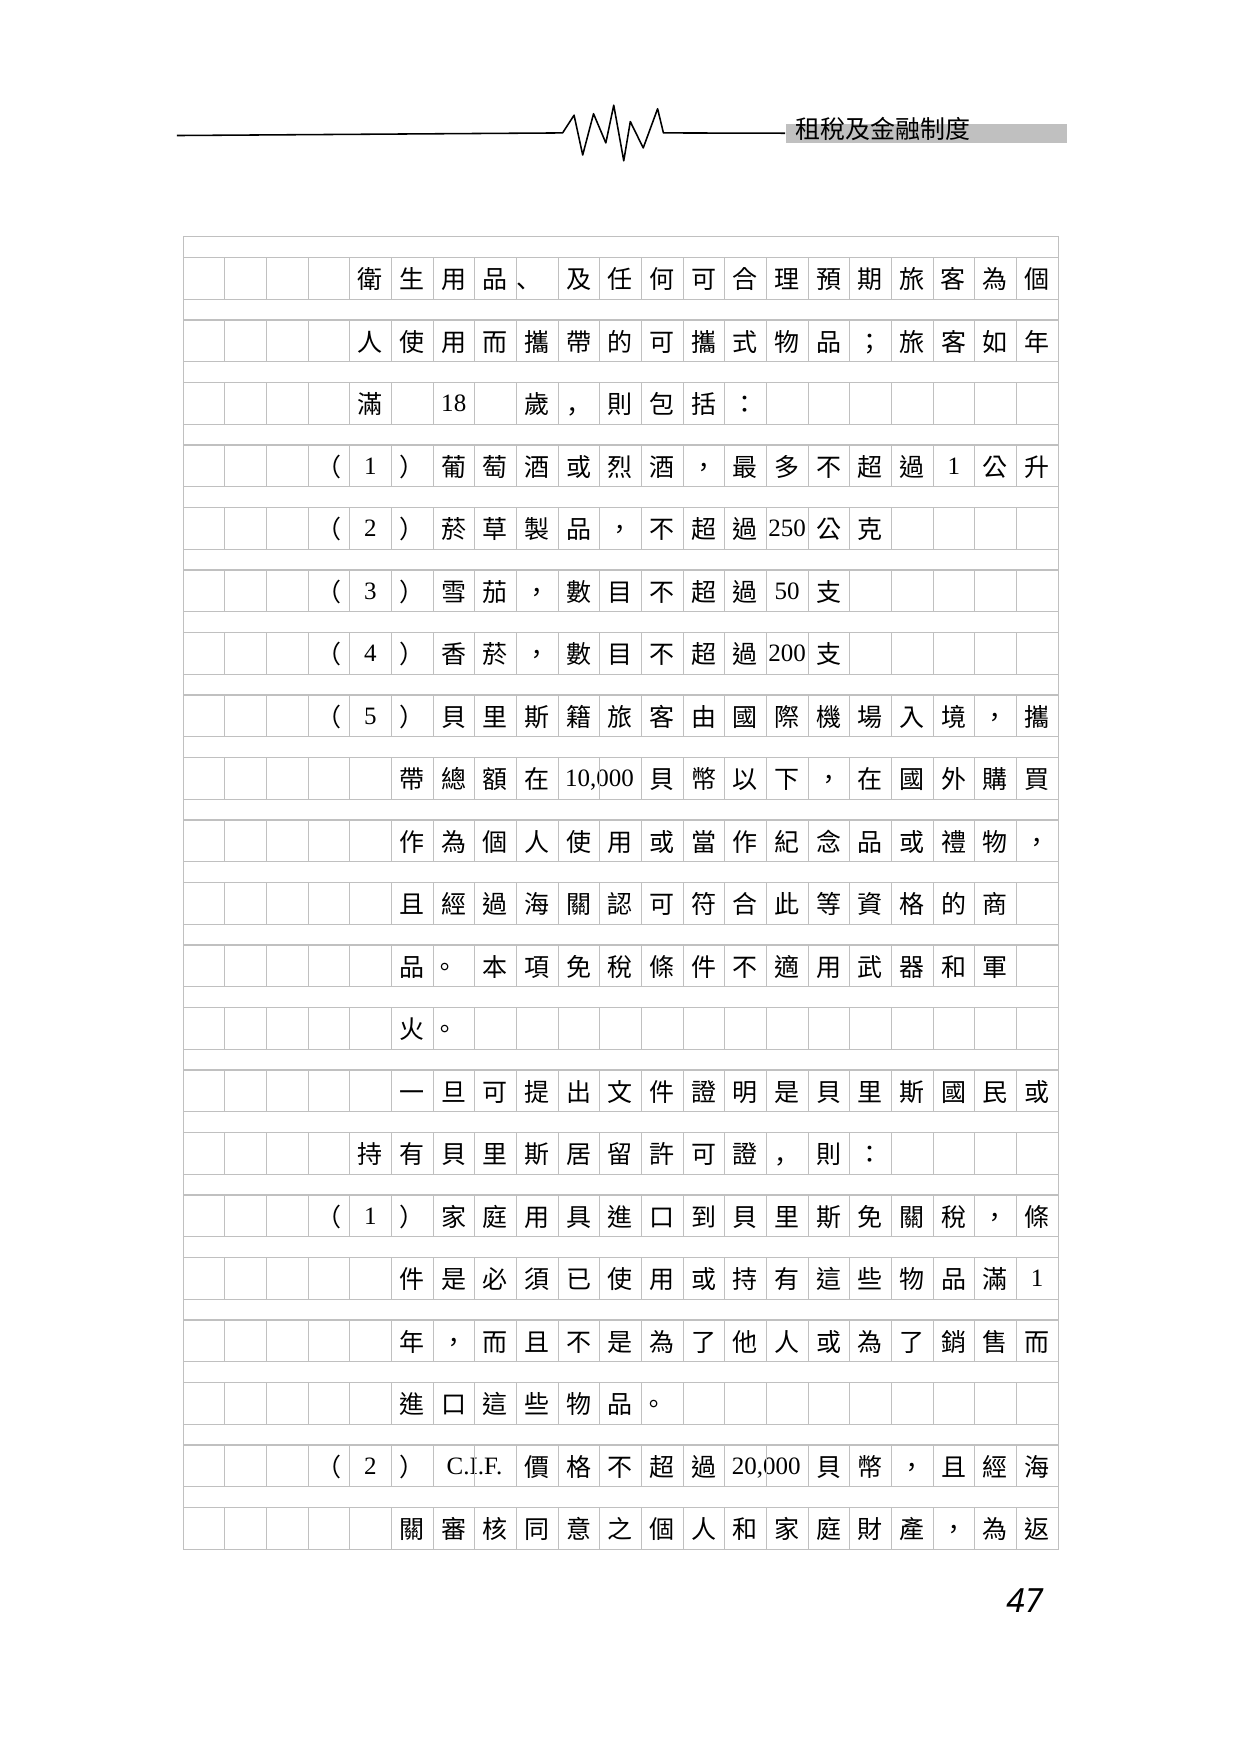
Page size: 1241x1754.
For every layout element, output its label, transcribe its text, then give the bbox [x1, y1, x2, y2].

text （1）家庭用具進口到貝里斯免關稅，條件是必須已使用或持有這些物品滿1年，而且不是為了他人或為了銷售而進口這些物品。 [850, 1383, 891, 1424]
text 數 [559, 633, 599, 674]
text [306, 425, 1058, 444]
text （1）家庭用具進口到貝里斯免關稅，條件是必須已使用或持有這些物品滿1年，而且不是為了他人或為了銷售而進口這些物品。 [892, 1196, 933, 1236]
text [934, 1133, 974, 1174]
text 超 [684, 571, 724, 611]
text 品 [559, 508, 599, 549]
text （1）家庭用具進口到貝里斯免關稅，條件是必須已使用或持有這些物品滿1年，而且不是為了他人或為了銷售而進口這些物品。 [475, 1321, 516, 1361]
text 50 [767, 571, 808, 611]
text 貝里斯法律規定，透過個人攜帶行李進口以下項目可免關稅：成衣、珠寶、衛生用品、及任何可合理預期旅客為個人使用而攜帶的可攜式物品；旅客如年滿18歲，則包括： [600, 321, 641, 361]
text 超 [684, 633, 724, 674]
text （1）家庭用具進口到貝里斯免關稅，條件是必須已使用或持有這些物品滿1年，而且不是為了他人或為了銷售而進口這些物品。 [767, 1258, 808, 1299]
text （1）家庭用具進口到貝里斯免關稅，條件是必須已使用或持有這些物品滿1年，而且不是為了他人或為了銷售而進口這些物品。 [559, 1321, 599, 1361]
text （1）家庭用具進口到貝里斯免關稅，條件是必須已使用或持有這些物品滿1年，而且不是為了他人或為了銷售而進口這些物品。 [1017, 1383, 1058, 1424]
text （1）家庭用具進口到貝里斯免關稅，條件是必須已使用或持有這些物品滿1年，而且不是為了他人或為了銷售而進口這些物品。 [517, 1258, 558, 1299]
text 明 [725, 1071, 766, 1111]
text [975, 571, 1016, 611]
text 留 [600, 1133, 641, 1174]
text 貝里斯法律規定，透過個人攜帶行李進口以下項目可免關稅：成衣、珠寶、衛生用品、及任何可合理預期旅客為個人使用而攜帶的可攜式物品；旅客如年滿18歲，則包括： [434, 258, 474, 299]
text 貝里斯法律規定，透過個人攜帶行李進口以下項目可免關稅：成衣、珠寶、衛生用品、及任何可合理預期旅客為個人使用而攜帶的可攜式物品；旅客如年滿18歲，則包括： [725, 383, 766, 424]
text 貝里斯法律規定，透過個人攜帶行李進口以下項目可免關稅：成衣、珠寶、衛生用品、及任何可合理預期旅客為個人使用而攜帶的可攜式物品；旅客如年滿18歲，則包括： [975, 383, 1016, 424]
text （5）貝里斯籍旅客由國際機場入境，攜帶總額在10,000貝幣以下，在國外購買作為個人使用或當作紀念品或禮物，且經過海關認可符合此等資格的商品。本項免稅條件不適用武器和軍火。 [306, 862, 1058, 882]
text 可 [684, 1133, 724, 1174]
text 最 [725, 446, 766, 486]
text 4 [350, 633, 391, 674]
text ） [392, 571, 433, 611]
text 貝里斯法律規定，透過個人攜帶行李進口以下項目可免關稅：成衣、珠寶、衛生用品、及任何可合理預期旅客為個人使用而攜帶的可攜式物品；旅客如年滿18歲，則包括： [517, 383, 558, 424]
text 3 [350, 571, 391, 611]
text （ [309, 571, 349, 611]
text 過 [725, 633, 766, 674]
text （1）家庭用具進口到貝里斯免關稅，條件是必須已使用或持有這些物品滿1年，而且不是為了他人或為了銷售而進口這些物品。 [684, 1383, 724, 1424]
text （1）家庭用具進口到貝里斯免關稅，條件是必須已使用或持有這些物品滿1年，而且不是為了他人或為了銷售而進口這些物品。 [434, 1258, 474, 1299]
text （1）家庭用具進口到貝里斯免關稅，條件是必須已使用或持有這些物品滿1年，而且不是為了他人或為了銷售而進口這些物品。 [892, 1258, 933, 1299]
text [330, 1071, 349, 1111]
text 貝里斯法律規定，透過個人攜帶行李進口以下項目可免關稅：成衣、珠寶、衛生用品、及任何可合理預期旅客為個人使用而攜帶的可攜式物品；旅客如年滿18歲，則包括： [475, 383, 516, 424]
text 貝里斯法律規定，透過個人攜帶行李進口以下項目可免關稅：成衣、珠寶、衛生用品、及任何可合理預期旅客為個人使用而攜帶的可攜式物品；旅客如年滿18歲，則包括： [850, 321, 891, 361]
text 或 [559, 446, 599, 486]
text 件 [642, 1071, 683, 1111]
text 貝里斯法律規定，透過個人攜帶行李進口以下項目可免關稅：成衣、珠寶、衛生用品、及任何可合理預期旅客為個人使用而攜帶的可攜式物品；旅客如年滿18歲，則包括： [975, 258, 1016, 299]
text （1）家庭用具進口到貝里斯免關稅，條件是必須已使用或持有這些物品滿1年，而且不是為了他人或為了銷售而進口這些物品。 [767, 1321, 808, 1361]
text 過 [892, 446, 933, 486]
text （1）家庭用具進口到貝里斯免關稅，條件是必須已使用或持有這些物品滿1年，而且不是為了他人或為了銷售而進口這些物品。 [434, 1321, 474, 1361]
text 萄 [475, 446, 516, 486]
text 貝里斯法律規定，透過個人攜帶行李進口以下項目可免關稅：成衣、珠寶、衛生用品、及任何可合理預期旅客為個人使用而攜帶的可攜式物品；旅客如年滿18歲，則包括： [767, 383, 808, 424]
text 2 [350, 508, 391, 549]
text 斯 [517, 1133, 558, 1174]
text 目 [600, 571, 641, 611]
text （1）家庭用具進口到貝里斯免關稅，條件是必須已使用或持有這些物品滿1年，而且不是為了他人或為了銷售而進口這些物品。 [350, 1196, 391, 1236]
text 貝里斯法律規定，透過個人攜帶行李進口以下項目可免關稅：成衣、珠寶、衛生用品、及任何可合理預期旅客為個人使用而攜帶的可攜式物品；旅客如年滿18歲，則包括： [475, 321, 516, 361]
text [850, 633, 891, 674]
text （1）家庭用具進口到貝里斯免關稅，條件是必須已使用或持有這些物品滿1年，而且不是為了他人或為了銷售而進口這些物品。 [725, 1196, 766, 1236]
text 國 [934, 1071, 974, 1111]
text [934, 508, 974, 549]
text （1）家庭用具進口到貝里斯免關稅，條件是必須已使用或持有這些物品滿1年，而且不是為了他人或為了銷售而進口這些物品。 [767, 1383, 808, 1424]
text 貝里斯法律規定，透過個人攜帶行李進口以下項目可免關稅：成衣、珠寶、衛生用品、及任何可合理預期旅客為個人使用而攜帶的可攜式物品；旅客如年滿18歲，則包括： [350, 321, 391, 361]
text 證 [725, 1133, 766, 1174]
text [934, 571, 974, 611]
text [892, 571, 933, 611]
text （1）家庭用具進口到貝里斯免關稅，條件是必須已使用或持有這些物品滿1年，而且不是為了他人或為了銷售而進口這些物品。 [392, 1196, 433, 1236]
text 超 [850, 446, 891, 486]
text 貝里斯法律規定，透過個人攜帶行李進口以下項目可免關稅：成衣、珠寶、衛生用品、及任何可合理預期旅客為個人使用而攜帶的可攜式物品；旅客如年滿18歲，則包括： [809, 258, 849, 299]
text 貝里斯法律規定，透過個人攜帶行李進口以下項目可免關稅：成衣、珠寶、衛生用品、及任何可合理預期旅客為個人使用而攜帶的可攜式物品；旅客如年滿18歲，則包括： [892, 383, 933, 424]
text ： [850, 1133, 891, 1174]
text 貝里斯法律規定，透過個人攜帶行李進口以下項目可免關稅：成衣、珠寶、衛生用品、及任何可合理預期旅客為個人使用而攜帶的可攜式物品；旅客如年滿18歲，則包括： [892, 258, 933, 299]
text 支 [809, 571, 849, 611]
text 則 [809, 1133, 849, 1174]
text （1）家庭用具進口到貝里斯免關稅，條件是必須已使用或持有這些物品滿1年，而且不是為了他人或為了銷售而進口這些物品。 [642, 1383, 683, 1424]
text （1）家庭用具進口到貝里斯免關稅，條件是必須已使用或持有這些物品滿1年，而且不是為了他人或為了銷售而進口這些物品。 [559, 1258, 599, 1299]
text 貝里斯法律規定，透過個人攜帶行李進口以下項目可免關稅：成衣、珠寶、衛生用品、及任何可合理預期旅客為個人使用而攜帶的可攜式物品；旅客如年滿18歲，則包括： [1017, 258, 1058, 299]
text 貝里斯法律規定，透過個人攜帶行李進口以下項目可免關稅：成衣、珠寶、衛生用品、及任何可合理預期旅客為個人使用而攜帶的可攜式物品；旅客如年滿18歲，則包括： [725, 258, 766, 299]
text 貝里斯法律規定，透過個人攜帶行李進口以下項目可免關稅：成衣、珠寶、衛生用品、及任何可合理預期旅客為個人使用而攜帶的可攜式物品；旅客如年滿18歲，則包括： [767, 258, 808, 299]
text 貝里斯法律規定，透過個人攜帶行李進口以下項目可免關稅：成衣、珠寶、衛生用品、及任何可合理預期旅客為個人使用而攜帶的可攜式物品；旅客如年滿18歲，則包括： [850, 383, 891, 424]
text 貝里斯法律規定，透過個人攜帶行李進口以下項目可免關稅：成衣、珠寶、衛生用品、及任何可合理預期旅客為個人使用而攜帶的可攜式物品；旅客如年滿18歲，則包括： [559, 383, 599, 424]
text 不 [642, 571, 683, 611]
text （1）家庭用具進口到貝里斯免關稅，條件是必須已使用或持有這些物品滿1年，而且不是為了他人或為了銷售而進口這些物品。 [642, 1321, 683, 1361]
text [850, 571, 891, 611]
text 貝里斯法律規定，透過個人攜帶行李進口以下項目可免關稅：成衣、珠寶、衛生用品、及任何可合理預期旅客為個人使用而攜帶的可攜式物品；旅客如年滿18歲，則包括： [684, 258, 724, 299]
text （1）家庭用具進口到貝里斯免關稅，條件是必須已使用或持有這些物品滿1年，而且不是為了他人或為了銷售而進口這些物品。 [642, 1196, 683, 1236]
text 酒 [517, 446, 558, 486]
text （1）家庭用具進口到貝里斯免關稅，條件是必須已使用或持有這些物品滿1年，而且不是為了他人或為了銷售而進口這些物品。 [725, 1258, 766, 1299]
text 貝里斯法律規定，透過個人攜帶行李進口以下項目可免關稅：成衣、珠寶、衛生用品、及任何可合理預期旅客為個人使用而攜帶的可攜式物品；旅客如年滿18歲，則包括： [434, 321, 474, 361]
text 貝里斯法律規定，透過個人攜帶行李進口以下項目可免關稅：成衣、珠寶、衛生用品、及任何可合理預期旅客為個人使用而攜帶的可攜式物品；旅客如年滿18歲，則包括： [642, 383, 683, 424]
text 菸 [475, 633, 516, 674]
text （1）家庭用具進口到貝里斯免關稅，條件是必須已使用或持有這些物品滿1年，而且不是為了他人或為了銷售而進口這些物品。 [975, 1258, 1016, 1299]
text （1）家庭用具進口到貝里斯免關稅，條件是必須已使用或持有這些物品滿1年，而且不是為了他人或為了銷售而進口這些物品。 [850, 1258, 891, 1299]
text 貝里斯法律規定，透過個人攜帶行李進口以下項目可免關稅：成衣、珠寶、衛生用品、及任何可合理預期旅客為個人使用而攜帶的可攜式物品；旅客如年滿18歲，則包括： [684, 321, 724, 361]
text 支 [809, 633, 849, 674]
text （1）家庭用具進口到貝里斯免關稅，條件是必須已使用或持有這些物品滿1年，而且不是為了他人或為了銷售而進口這些物品。 [517, 1196, 558, 1236]
text （1）家庭用具進口到貝里斯免關稅，條件是必須已使用或持有這些物品滿1年，而且不是為了他人或為了銷售而進口這些物品。 [600, 1321, 641, 1361]
text 提 [517, 1071, 558, 1111]
text 貝里斯法律規定，透過個人攜帶行李進口以下項目可免關稅：成衣、珠寶、衛生用品、及任何可合理預期旅客為個人使用而攜帶的可攜式物品；旅客如年滿18歲，則包括： [642, 258, 683, 299]
text [330, 1050, 1058, 1069]
text （5）貝里斯籍旅客由國際機場入境，攜帶總額在10,000貝幣以下，在國外購買作為個人使用或當作紀念品或禮物，且經過海關認可符合此等資格的商品。本項免稅條件不適用武器和軍火。 [306, 675, 1058, 694]
text [934, 633, 974, 674]
text （1）家庭用具進口到貝里斯免關稅，條件是必須已使用或持有這些物品滿1年，而且不是為了他人或為了銷售而進口這些物品。 [309, 1321, 349, 1361]
text 居 [559, 1133, 599, 1174]
text （5）貝里斯籍旅客由國際機場入境，攜帶總額在10,000貝幣以下，在國外購買作為個人使用或當作紀念品或禮物，且經過海關認可符合此等資格的商品。本項免稅條件不適用武器和軍火。 [306, 925, 1058, 944]
text 貝里斯法律規定，透過個人攜帶行李進口以下項目可免關稅：成衣、珠寶、衛生用品、及任何可合理預期旅客為個人使用而攜帶的可攜式物品；旅客如年滿18歲，則包括： [392, 383, 433, 424]
text 貝里斯法律規定，透過個人攜帶行李進口以下項目可免關稅：成衣、珠寶、衛生用品、及任何可合理預期旅客為個人使用而攜帶的可攜式物品；旅客如年滿18歲，則包括： [392, 321, 433, 361]
text （1）家庭用具進口到貝里斯免關稅，條件是必須已使用或持有這些物品滿1年，而且不是為了他人或為了銷售而進口這些物品。 [559, 1196, 599, 1236]
text （ [309, 508, 349, 549]
text 貝里斯法律規定，透過個人攜帶行李進口以下項目可免關稅：成衣、珠寶、衛生用品、及任何可合理預期旅客為個人使用而攜帶的可攜式物品；旅客如年滿18歲，則包括： [642, 321, 683, 361]
text （1）家庭用具進口到貝里斯免關稅，條件是必須已使用或持有這些物品滿1年，而且不是為了他人或為了銷售而進口這些物品。 [975, 1196, 1016, 1236]
text 文 [600, 1071, 641, 1111]
text 貝里斯法律規定，透過個人攜帶行李進口以下項目可免關稅：成衣、珠寶、衛生用品、及任何可合理預期旅客為個人使用而攜帶的可攜式物品；旅客如年滿18歲，則包括： [767, 321, 808, 361]
text （1）家庭用具進口到貝里斯免關稅，條件是必須已使用或持有這些物品滿1年，而且不是為了他人或為了銷售而進口這些物品。 [309, 1258, 349, 1299]
text 多 [767, 446, 808, 486]
text （1）家庭用具進口到貝里斯免關稅，條件是必須已使用或持有這些物品滿1年，而且不是為了他人或為了銷售而進口這些物品。 [306, 1362, 1058, 1382]
text 許 [642, 1133, 683, 1174]
text 不 [809, 446, 849, 486]
text （1）家庭用具進口到貝里斯免關稅，條件是必須已使用或持有這些物品滿1年，而且不是為了他人或為了銷售而進口這些物品。 [684, 1258, 724, 1299]
text 貝里斯法律規定，透過個人攜帶行李進口以下項目可免關稅：成衣、珠寶、衛生用品、及任何可合理預期旅客為個人使用而攜帶的可攜式物品；旅客如年滿18歲，則包括： [517, 321, 558, 361]
text （1）家庭用具進口到貝里斯免關稅，條件是必須已使用或持有這些物品滿1年，而且不是為了他人或為了銷售而進口這些物品。 [725, 1321, 766, 1361]
text 香 [434, 633, 474, 674]
text 200 [767, 633, 808, 674]
text [306, 550, 1058, 569]
text （1）家庭用具進口到貝里斯免關稅，條件是必須已使用或持有這些物品滿1年，而且不是為了他人或為了銷售而進口這些物品。 [1017, 1258, 1058, 1299]
text （1）家庭用具進口到貝里斯免關稅，條件是必須已使用或持有這些物品滿1年，而且不是為了他人或為了銷售而進口這些物品。 [309, 1196, 349, 1236]
text （1）家庭用具進口到貝里斯免關稅，條件是必須已使用或持有這些物品滿1年，而且不是為了他人或為了銷售而進口這些物品。 [767, 1196, 808, 1236]
text 證 [684, 1071, 724, 1111]
text ） [392, 633, 433, 674]
text 製 [517, 508, 558, 549]
text （1）家庭用具進口到貝里斯免關稅，條件是必須已使用或持有這些物品滿1年，而且不是為了他人或為了銷售而進口這些物品。 [306, 1175, 1058, 1194]
text ， [600, 508, 641, 549]
text 可 [475, 1071, 516, 1111]
text （1）家庭用具進口到貝里斯免關稅，條件是必須已使用或持有這些物品滿1年，而且不是為了他人或為了銷售而進口這些物品。 [392, 1383, 433, 1424]
text （1）家庭用具進口到貝里斯免關稅，條件是必須已使用或持有這些物品滿1年，而且不是為了他人或為了銷售而進口這些物品。 [392, 1321, 433, 1361]
text （1）家庭用具進口到貝里斯免關稅，條件是必須已使用或持有這些物品滿1年，而且不是為了他人或為了銷售而進口這些物品。 [1017, 1321, 1058, 1361]
text 貝里斯法律規定，透過個人攜帶行李進口以下項目可免關稅：成衣、珠寶、衛生用品、及任何可合理預期旅客為個人使用而攜帶的可攜式物品；旅客如年滿18歲，則包括： [809, 321, 849, 361]
text （1）家庭用具進口到貝里斯免關稅，條件是必須已使用或持有這些物品滿1年，而且不是為了他人或為了銷售而進口這些物品。 [892, 1383, 933, 1424]
text 持 [350, 1133, 391, 1174]
text [975, 633, 1016, 674]
text 一 [392, 1071, 433, 1111]
text 貝里斯法律規定，透過個人攜帶行李進口以下項目可免關稅：成衣、珠寶、衛生用品、及任何可合理預期旅客為個人使用而攜帶的可攜式物品；旅客如年滿18歲，則包括： [600, 383, 641, 424]
text 克 [850, 508, 891, 549]
text （2）C.I.F.價格不超過20,000貝幣，且經海關審核同意之個人和家庭財產，為返國前連續在海外居住滿3年的貝里斯籍家庭或單身貝里斯公民在返國定居時攜帶的自用物品，而非他人使用或為銷售目的而進口。新家庭用具按 C.I.F.價格課徵8%的銷售稅。 [306, 1487, 1058, 1507]
text 斯 [892, 1071, 933, 1111]
text （1）家庭用具進口到貝里斯免關稅，條件是必須已使用或持有這些物品滿1年，而且不是為了他人或為了銷售而進口這些物品。 [350, 1321, 391, 1361]
text [1017, 571, 1058, 611]
text ） [392, 508, 433, 549]
text 貝里斯法律規定，透過個人攜帶行李進口以下項目可免關稅：成衣、珠寶、衛生用品、及任何可合理預期旅客為個人使用而攜帶的可攜式物品；旅客如年滿18歲，則包括： [975, 321, 1016, 361]
text （1）家庭用具進口到貝里斯免關稅，條件是必須已使用或持有這些物品滿1年，而且不是為了他人或為了銷售而進口這些物品。 [850, 1196, 891, 1236]
text 不 [642, 633, 683, 674]
text 貝里斯法律規定，透過個人攜帶行李進口以下項目可免關稅：成衣、珠寶、衛生用品、及任何可合理預期旅客為個人使用而攜帶的可攜式物品；旅客如年滿18歲，則包括： [330, 362, 1058, 382]
text 有 [392, 1133, 433, 1174]
text ， [684, 446, 724, 486]
text 貝 [434, 1133, 474, 1174]
text [892, 508, 933, 549]
text （1）家庭用具進口到貝里斯免關稅，條件是必須已使用或持有這些物品滿1年，而且不是為了他人或為了銷售而進口這些物品。 [642, 1258, 683, 1299]
text 旦 [434, 1071, 474, 1111]
text [1017, 633, 1058, 674]
text （1）家庭用具進口到貝里斯免關稅，條件是必須已使用或持有這些物品滿1年，而且不是為了他人或為了銷售而進口這些物品。 [1017, 1196, 1058, 1236]
text 貝里斯法律規定，透過個人攜帶行李進口以下項目可免關稅：成衣、珠寶、衛生用品、及任何可合理預期旅客為個人使用而攜帶的可攜式物品；旅客如年滿18歲，則包括： [350, 383, 391, 424]
text （1）家庭用具進口到貝里斯免關稅，條件是必須已使用或持有這些物品滿1年，而且不是為了他人或為了銷售而進口這些物品。 [600, 1196, 641, 1236]
text 酒 [642, 446, 683, 486]
text （1）家庭用具進口到貝里斯免關稅，條件是必須已使用或持有這些物品滿1年，而且不是為了他人或為了銷售而進口這些物品。 [517, 1383, 558, 1424]
text [330, 1133, 349, 1174]
text [975, 1133, 1016, 1174]
text （ [309, 633, 349, 674]
text （1）家庭用具進口到貝里斯免關稅，條件是必須已使用或持有這些物品滿1年，而且不是為了他人或為了銷售而進口這些物品。 [434, 1196, 474, 1236]
text （1）家庭用具進口到貝里斯免關稅，條件是必須已使用或持有這些物品滿1年，而且不是為了他人或為了銷售而進口這些物品。 [600, 1383, 641, 1424]
text （1）家庭用具進口到貝里斯免關稅，條件是必須已使用或持有這些物品滿1年，而且不是為了他人或為了銷售而進口這些物品。 [684, 1321, 724, 1361]
text （1）家庭用具進口到貝里斯免關稅，條件是必須已使用或持有這些物品滿1年，而且不是為了他人或為了銷售而進口這些物品。 [350, 1258, 391, 1299]
text 貝里斯法律規定，透過個人攜帶行李進口以下項目可免關稅：成衣、珠寶、衛生用品、及任何可合理預期旅客為個人使用而攜帶的可攜式物品；旅客如年滿18歲，則包括： [559, 258, 599, 299]
text [1017, 1133, 1058, 1174]
text 貝里斯法律規定，透過個人攜帶行李進口以下項目可免關稅：成衣、珠寶、衛生用品、及任何可合理預期旅客為個人使用而攜帶的可攜式物品；旅客如年滿18歲，則包括： [600, 258, 641, 299]
text （1）家庭用具進口到貝里斯免關稅，條件是必須已使用或持有這些物品滿1年，而且不是為了他人或為了銷售而進口這些物品。 [809, 1321, 849, 1361]
text （1）家庭用具進口到貝里斯免關稅，條件是必須已使用或持有這些物品滿1年，而且不是為了他人或為了銷售而進口這些物品。 [475, 1383, 516, 1424]
text （1）家庭用具進口到貝里斯免關稅，條件是必須已使用或持有這些物品滿1年，而且不是為了他人或為了銷售而進口這些物品。 [975, 1321, 1016, 1361]
text 是 [767, 1071, 808, 1111]
text [306, 612, 1058, 632]
text 雪 [434, 571, 474, 611]
text 升 [1017, 446, 1058, 486]
text （5）貝里斯籍旅客由國際機場入境，攜帶總額在10,000貝幣以下，在國外購買作為個人使用或當作紀念品或禮物，且經過海關認可符合此等資格的商品。本項免稅條件不適用武器和軍火。 [306, 800, 1058, 819]
text [892, 633, 933, 674]
text 貝里斯法律規定，透過個人攜帶行李進口以下項目可免關稅：成衣、珠寶、衛生用品、及任何可合理預期旅客為個人使用而攜帶的可攜式物品；旅客如年滿18歲，則包括： [330, 237, 1058, 257]
text ， [517, 571, 558, 611]
text 貝里斯法律規定，透過個人攜帶行李進口以下項目可免關稅：成衣、珠寶、衛生用品、及任何可合理預期旅客為個人使用而攜帶的可攜式物品；旅客如年滿18歲，則包括： [934, 383, 974, 424]
text 1 [934, 446, 974, 486]
text 貝里斯法律規定，透過個人攜帶行李進口以下項目可免關稅：成衣、珠寶、衛生用品、及任何可合理預期旅客為個人使用而攜帶的可攜式物品；旅客如年滿18歲，則包括： [1017, 383, 1058, 424]
text （1）家庭用具進口到貝里斯免關稅，條件是必須已使用或持有這些物品滿1年，而且不是為了他人或為了銷售而進口這些物品。 [600, 1258, 641, 1299]
text （1）家庭用具進口到貝里斯免關稅，條件是必須已使用或持有這些物品滿1年，而且不是為了他人或為了銷售而進口這些物品。 [350, 1383, 391, 1424]
text 出 [559, 1071, 599, 1111]
text [350, 1071, 391, 1111]
text 貝里斯法律規定，透過個人攜帶行李進口以下項目可免關稅：成衣、珠寶、衛生用品、及任何可合理預期旅客為個人使用而攜帶的可攜式物品；旅客如年滿18歲，則包括： [350, 258, 391, 299]
text （1）家庭用具進口到貝里斯免關稅，條件是必須已使用或持有這些物品滿1年，而且不是為了他人或為了銷售而進口這些物品。 [475, 1258, 516, 1299]
text 貝里斯法律規定，透過個人攜帶行李進口以下項目可免關稅：成衣、珠寶、衛生用品、及任何可合理預期旅客為個人使用而攜帶的可攜式物品；旅客如年滿18歲，則包括： [892, 321, 933, 361]
text （1）家庭用具進口到貝里斯免關稅，條件是必須已使用或持有這些物品滿1年，而且不是為了他人或為了銷售而進口這些物品。 [434, 1383, 474, 1424]
text （1）家庭用具進口到貝里斯免關稅，條件是必須已使用或持有這些物品滿1年，而且不是為了他人或為了銷售而進口這些物品。 [975, 1383, 1016, 1424]
text 貝 [809, 1071, 849, 1111]
text （2）C.I.F.價格不超過20,000貝幣，且經海關審核同意之個人和家庭財產，為返國前連續在海外居住滿3年的貝里斯籍家庭或單身貝里斯公民在返國定居時攜帶的自用物品，而非他人使用或為銷售目的而進口。新家庭用具按 C.I.F.價格課徵8%的銷售稅。 [306, 1425, 1058, 1444]
text ） [392, 446, 433, 486]
text 貝里斯法律規定，透過個人攜帶行李進口以下項目可免關稅：成衣、珠寶、衛生用品、及任何可合理預期旅客為個人使用而攜帶的可攜式物品；旅客如年滿18歲，則包括： [809, 383, 849, 424]
text （1）家庭用具進口到貝里斯免關稅，條件是必須已使用或持有這些物品滿1年，而且不是為了他人或為了銷售而進口這些物品。 [934, 1321, 974, 1361]
text （1）家庭用具進口到貝里斯免關稅，條件是必須已使用或持有這些物品滿1年，而且不是為了他人或為了銷售而進口這些物品。 [809, 1383, 849, 1424]
text [330, 1112, 1058, 1132]
text 公 [975, 446, 1016, 486]
text 貝里斯法律規定，透過個人攜帶行李進口以下項目可免關稅：成衣、珠寶、衛生用品、及任何可合理預期旅客為個人使用而攜帶的可攜式物品；旅客如年滿18歲，則包括： [934, 258, 974, 299]
text 里 [475, 1133, 516, 1174]
text 超 [684, 508, 724, 549]
text （1）家庭用具進口到貝里斯免關稅，條件是必須已使用或持有這些物品滿1年，而且不是為了他人或為了銷售而進口這些物品。 [850, 1321, 891, 1361]
text [306, 487, 1058, 507]
text 草 [475, 508, 516, 549]
text 數 [559, 571, 599, 611]
text （1）家庭用具進口到貝里斯免關稅，條件是必須已使用或持有這些物品滿1年，而且不是為了他人或為了銷售而進口這些物品。 [934, 1258, 974, 1299]
text 烈 [600, 446, 641, 486]
text 貝里斯法律規定，透過個人攜帶行李進口以下項目可免關稅：成衣、珠寶、衛生用品、及任何可合理預期旅客為個人使用而攜帶的可攜式物品；旅客如年滿18歲，則包括： [517, 258, 558, 299]
text （1）家庭用具進口到貝里斯免關稅，條件是必須已使用或持有這些物品滿1年，而且不是為了他人或為了銷售而進口這些物品。 [309, 1383, 349, 1424]
text 葡 [434, 446, 474, 486]
text 250 [767, 508, 808, 549]
text 貝里斯法律規定，透過個人攜帶行李進口以下項目可免關稅：成衣、珠寶、衛生用品、及任何可合理預期旅客為個人使用而攜帶的可攜式物品；旅客如年滿18歲，則包括： [684, 383, 724, 424]
text [892, 1133, 933, 1174]
text （1）家庭用具進口到貝里斯免關稅，條件是必須已使用或持有這些物品滿1年，而且不是為了他人或為了銷售而進口這些物品。 [559, 1383, 599, 1424]
text （1）家庭用具進口到貝里斯免關稅，條件是必須已使用或持有這些物品滿1年，而且不是為了他人或為了銷售而進口這些物品。 [475, 1196, 516, 1236]
text 公 [809, 508, 849, 549]
text （5）貝里斯籍旅客由國際機場入境，攜帶總額在10,000貝幣以下，在國外購買作為個人使用或當作紀念品或禮物，且經過海關認可符合此等資格的商品。本項免稅條件不適用武器和軍火。 [306, 737, 1058, 757]
text 過 [725, 508, 766, 549]
text ， [767, 1133, 808, 1174]
text ， [517, 633, 558, 674]
text （1）家庭用具進口到貝里斯免關稅，條件是必須已使用或持有這些物品滿1年，而且不是為了他人或為了銷售而進口這些物品。 [306, 1300, 1058, 1319]
text （1）家庭用具進口到貝里斯免關稅，條件是必須已使用或持有這些物品滿1年，而且不是為了他人或為了銷售而進口這些物品。 [892, 1321, 933, 1361]
text 民 [975, 1071, 1016, 1111]
text 貝里斯法律規定，透過個人攜帶行李進口以下項目可免關稅：成衣、珠寶、衛生用品、及任何可合理預期旅客為個人使用而攜帶的可攜式物品；旅客如年滿18歲，則包括： [559, 321, 599, 361]
text 貝里斯法律規定，透過個人攜帶行李進口以下項目可免關稅：成衣、珠寶、衛生用品、及任何可合理預期旅客為個人使用而攜帶的可攜式物品；旅客如年滿18歲，則包括： [392, 258, 433, 299]
text （ [309, 446, 349, 486]
text [1017, 508, 1058, 549]
text 目 [600, 633, 641, 674]
text 不 [642, 508, 683, 549]
text 貝里斯法律規定，透過個人攜帶行李進口以下項目可免關稅：成衣、珠寶、衛生用品、及任何可合理預期旅客為個人使用而攜帶的可攜式物品；旅客如年滿18歲，則包括： [434, 383, 474, 424]
text （1）家庭用具進口到貝里斯免關稅，條件是必須已使用或持有這些物品滿1年，而且不是為了他人或為了銷售而進口這些物品。 [684, 1196, 724, 1236]
text （1）家庭用具進口到貝里斯免關稅，條件是必須已使用或持有這些物品滿1年，而且不是為了他人或為了銷售而進口這些物品。 [809, 1196, 849, 1236]
text （1）家庭用具進口到貝里斯免關稅，條件是必須已使用或持有這些物品滿1年，而且不是為了他人或為了銷售而進口這些物品。 [517, 1321, 558, 1361]
text 1 [350, 446, 391, 486]
text 貝里斯法律規定，透過個人攜帶行李進口以下項目可免關稅：成衣、珠寶、衛生用品、及任何可合理預期旅客為個人使用而攜帶的可攜式物品；旅客如年滿18歲，則包括： [934, 321, 974, 361]
text （1）家庭用具進口到貝里斯免關稅，條件是必須已使用或持有這些物品滿1年，而且不是為了他人或為了銷售而進口這些物品。 [725, 1383, 766, 1424]
text （1）家庭用具進口到貝里斯免關稅，條件是必須已使用或持有這些物品滿1年，而且不是為了他人或為了銷售而進口這些物品。 [306, 1237, 1058, 1257]
text （1）家庭用具進口到貝里斯免關稅，條件是必須已使用或持有這些物品滿1年，而且不是為了他人或為了銷售而進口這些物品。 [934, 1383, 974, 1424]
text [975, 508, 1016, 549]
text 里 [850, 1071, 891, 1111]
text 貝里斯法律規定，透過個人攜帶行李進口以下項目可免關稅：成衣、珠寶、衛生用品、及任何可合理預期旅客為個人使用而攜帶的可攜式物品；旅客如年滿18歲，則包括： [850, 258, 891, 299]
text 過 [725, 571, 766, 611]
text （5）貝里斯籍旅客由國際機場入境，攜帶總額在10,000貝幣以下，在國外購買作為個人使用或當作紀念品或禮物，且經過海關認可符合此等資格的商品。本項免稅條件不適用武器和軍火。 [306, 987, 1058, 1007]
text 貝里斯法律規定，透過個人攜帶行李進口以下項目可免關稅：成衣、珠寶、衛生用品、及任何可合理預期旅客為個人使用而攜帶的可攜式物品；旅客如年滿18歲，則包括： [475, 258, 516, 299]
text （1）家庭用具進口到貝里斯免關稅，條件是必須已使用或持有這些物品滿1年，而且不是為了他人或為了銷售而進口這些物品。 [809, 1258, 849, 1299]
text 或 [1017, 1071, 1058, 1111]
text 菸 [434, 508, 474, 549]
text 貝里斯法律規定，透過個人攜帶行李進口以下項目可免關稅：成衣、珠寶、衛生用品、及任何可合理預期旅客為個人使用而攜帶的可攜式物品；旅客如年滿18歲，則包括： [725, 321, 766, 361]
text 貝里斯法律規定，透過個人攜帶行李進口以下項目可免關稅：成衣、珠寶、衛生用品、及任何可合理預期旅客為個人使用而攜帶的可攜式物品；旅客如年滿18歲，則包括： [330, 300, 1058, 319]
text 貝里斯法律規定，透過個人攜帶行李進口以下項目可免關稅：成衣、珠寶、衛生用品、及任何可合理預期旅客為個人使用而攜帶的可攜式物品；旅客如年滿18歲，則包括： [1017, 321, 1058, 361]
text 茄 [475, 571, 516, 611]
text （1）家庭用具進口到貝里斯免關稅，條件是必須已使用或持有這些物品滿1年，而且不是為了他人或為了銷售而進口這些物品。 [934, 1196, 974, 1236]
text （1）家庭用具進口到貝里斯免關稅，條件是必須已使用或持有這些物品滿1年，而且不是為了他人或為了銷售而進口這些物品。 [392, 1258, 433, 1299]
